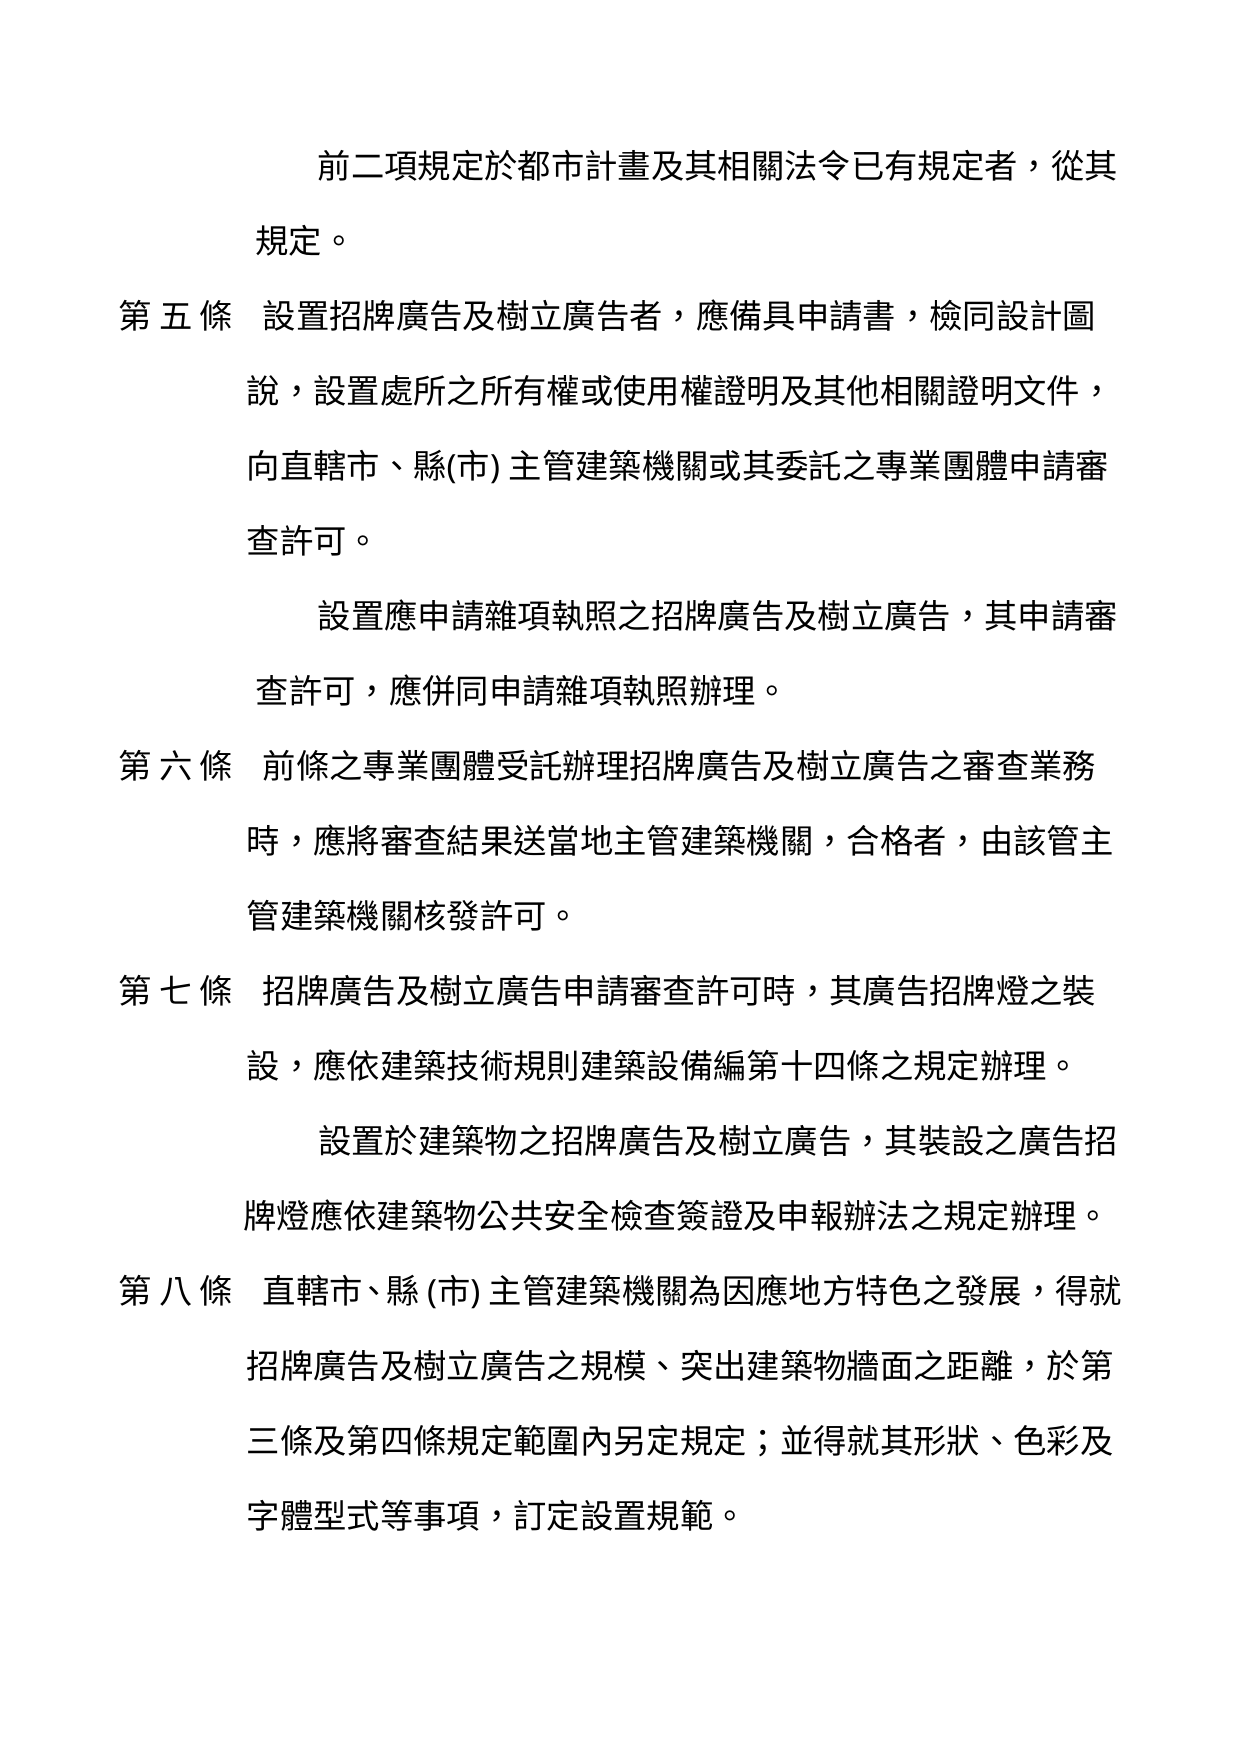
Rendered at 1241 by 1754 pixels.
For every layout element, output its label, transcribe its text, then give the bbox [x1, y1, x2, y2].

text 第 五 條 設置招牌廣告及樹立廣告者，應備具申請書，檢同設計圖說，設置處所之所有權或使用權證明及其他相關證明文件，向直轄市、縣(市) 主管建築機關或其委託之專業團體申請審查許可。 [118, 277, 1122, 577]
text 第 六 條 前條之專業團體受託辦理招牌廣告及樹立廣告之審查業務時，應將審查結果送當地主管建築機關，合格者，由該管主管建築機關核發許可。 [118, 727, 1122, 952]
text 第 八 條 直轄市、縣 (市) 主管建築機關為因應地方特色之發展，得就招牌廣告及樹立廣告之規模、突出建築物牆面之距離，於第三條及第四條規定範圍內另定規定；並得就其形狀、色彩及字體型式等事項，訂定設置規範。 [118, 1252, 1122, 1552]
text 前二項規定於都市計畫及其相關法令已有規定者，從其規定。 [255, 127, 1122, 277]
text 設置於建築物之招牌廣告及樹立廣告，其裝設之廣告招牌燈應依建築物公共安全檢查簽證及申報辦法之規定辦理。 [243, 1102, 1122, 1252]
text 設置應申請雜項執照之招牌廣告及樹立廣告，其申請審查許可，應併同申請雜項執照辦理。 [256, 577, 1122, 727]
text 第 七 條 招牌廣告及樹立廣告申請審查許可時，其廣告招牌燈之裝設，應依建築技術規則建築設備編第十四條之規定辦理。 [118, 952, 1122, 1102]
